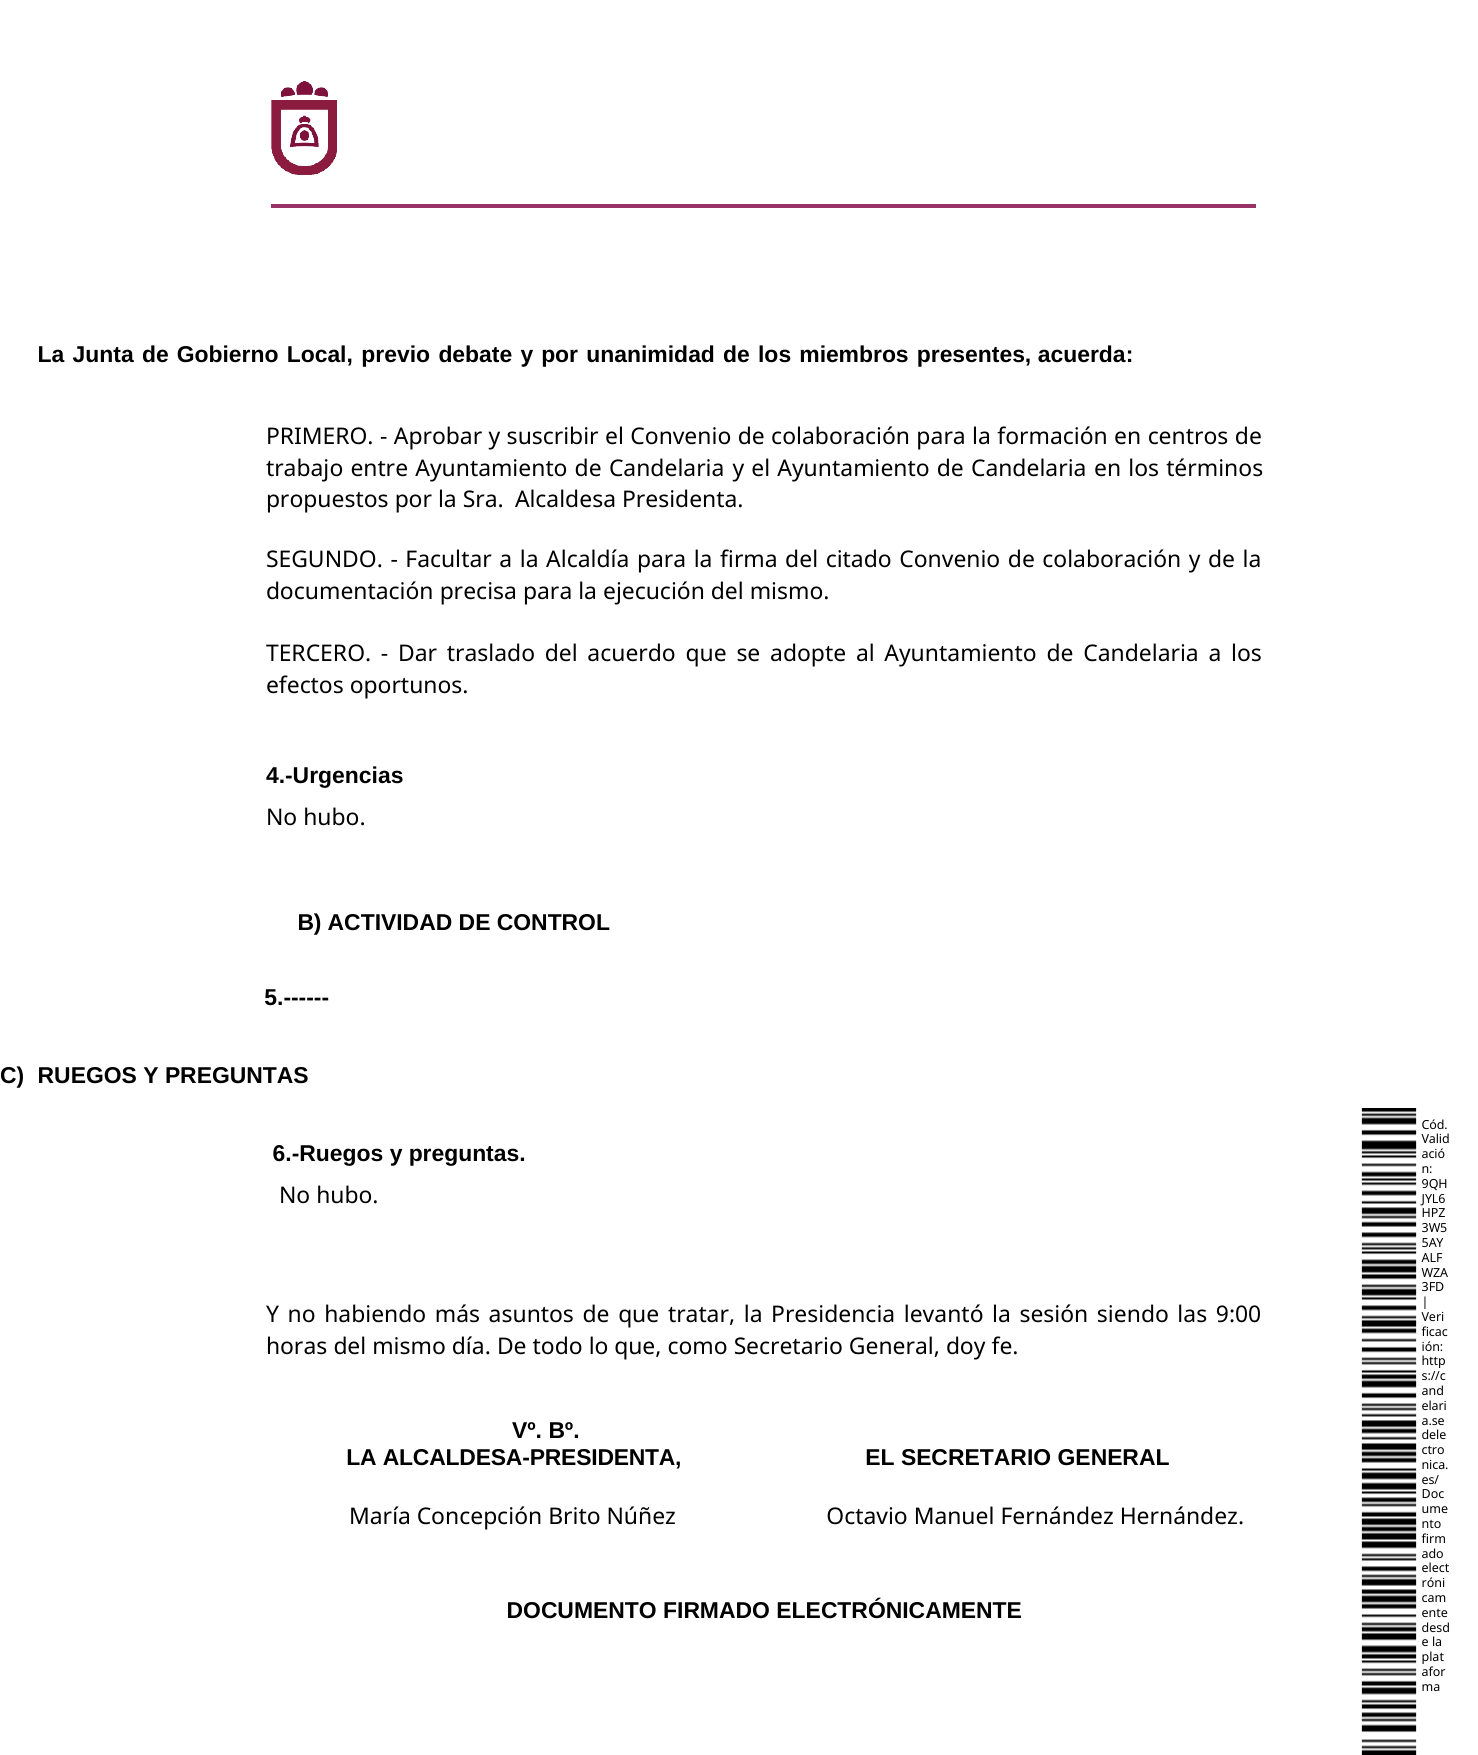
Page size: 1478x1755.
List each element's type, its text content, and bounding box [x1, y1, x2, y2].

subtitle Vº. Bº. [512, 1417, 1361, 1443]
subtitle DOCUMENTO FIRMADO ELECTRÓNICAMENTE [506, 1597, 1361, 1623]
text No hubo. [279, 1179, 1361, 1210]
text SEGUNDO. - Facultar a la Alcaldía para la firma del citado Convenio de colaboración y de la documentación precisa para la ejecución del mismo. [266, 543, 1263, 606]
text PRIMERO. - Aprobar y suscribir el Convenio de colaboración para la formación en centros de trabajo entre Ayuntamiento de Candelaria y el Ayuntamiento de Candelaria en los términos propuestos por la Sra. Alcaldesa Presidenta. [266, 420, 1263, 514]
text Cód. Validación: 9QHJYL6HPZ3W55AYALFWZA3FD | Verificación: https://candelaria.sedelectronica.es/ Documento firmado electrónicamente desde la plataforma esPublico Gestiona | Página 21 de 21 [1421, 1118, 1450, 1694]
list ACTIVIDAD DE CONTROL 5.------ [264, 909, 610, 1011]
list RUEGOS Y PREGUNTAS [0, 1062, 1427, 1088]
subtitle La Junta de Gobierno Local, previo debate y por unanimidad de los miembros presentes, acuerda: [37, 341, 1264, 367]
text LA ALCALDESA-PRESIDENTA, EL SECRETARIO GENERAL [346, 1444, 1361, 1470]
text No hubo. [266, 801, 1427, 832]
subtitle 6.-Ruegos y preguntas. [272, 1139, 1361, 1166]
text María Concepción Brito Núñez Octavio Manuel Fernández Hernández. [349, 1500, 1361, 1531]
text TERCERO. - Dar traslado del acuerdo que se adopte al Ayuntamiento de Candelaria a los efectos oportunos. [266, 637, 1264, 700]
text Y no habiendo más asuntos de que tratar, la Presidencia levantó la sesión siendo las 9:00 horas del mismo día. De todo lo que, como Secretario General, doy fe. [266, 1298, 1263, 1361]
subtitle 4.-Urgencias [266, 762, 1427, 788]
